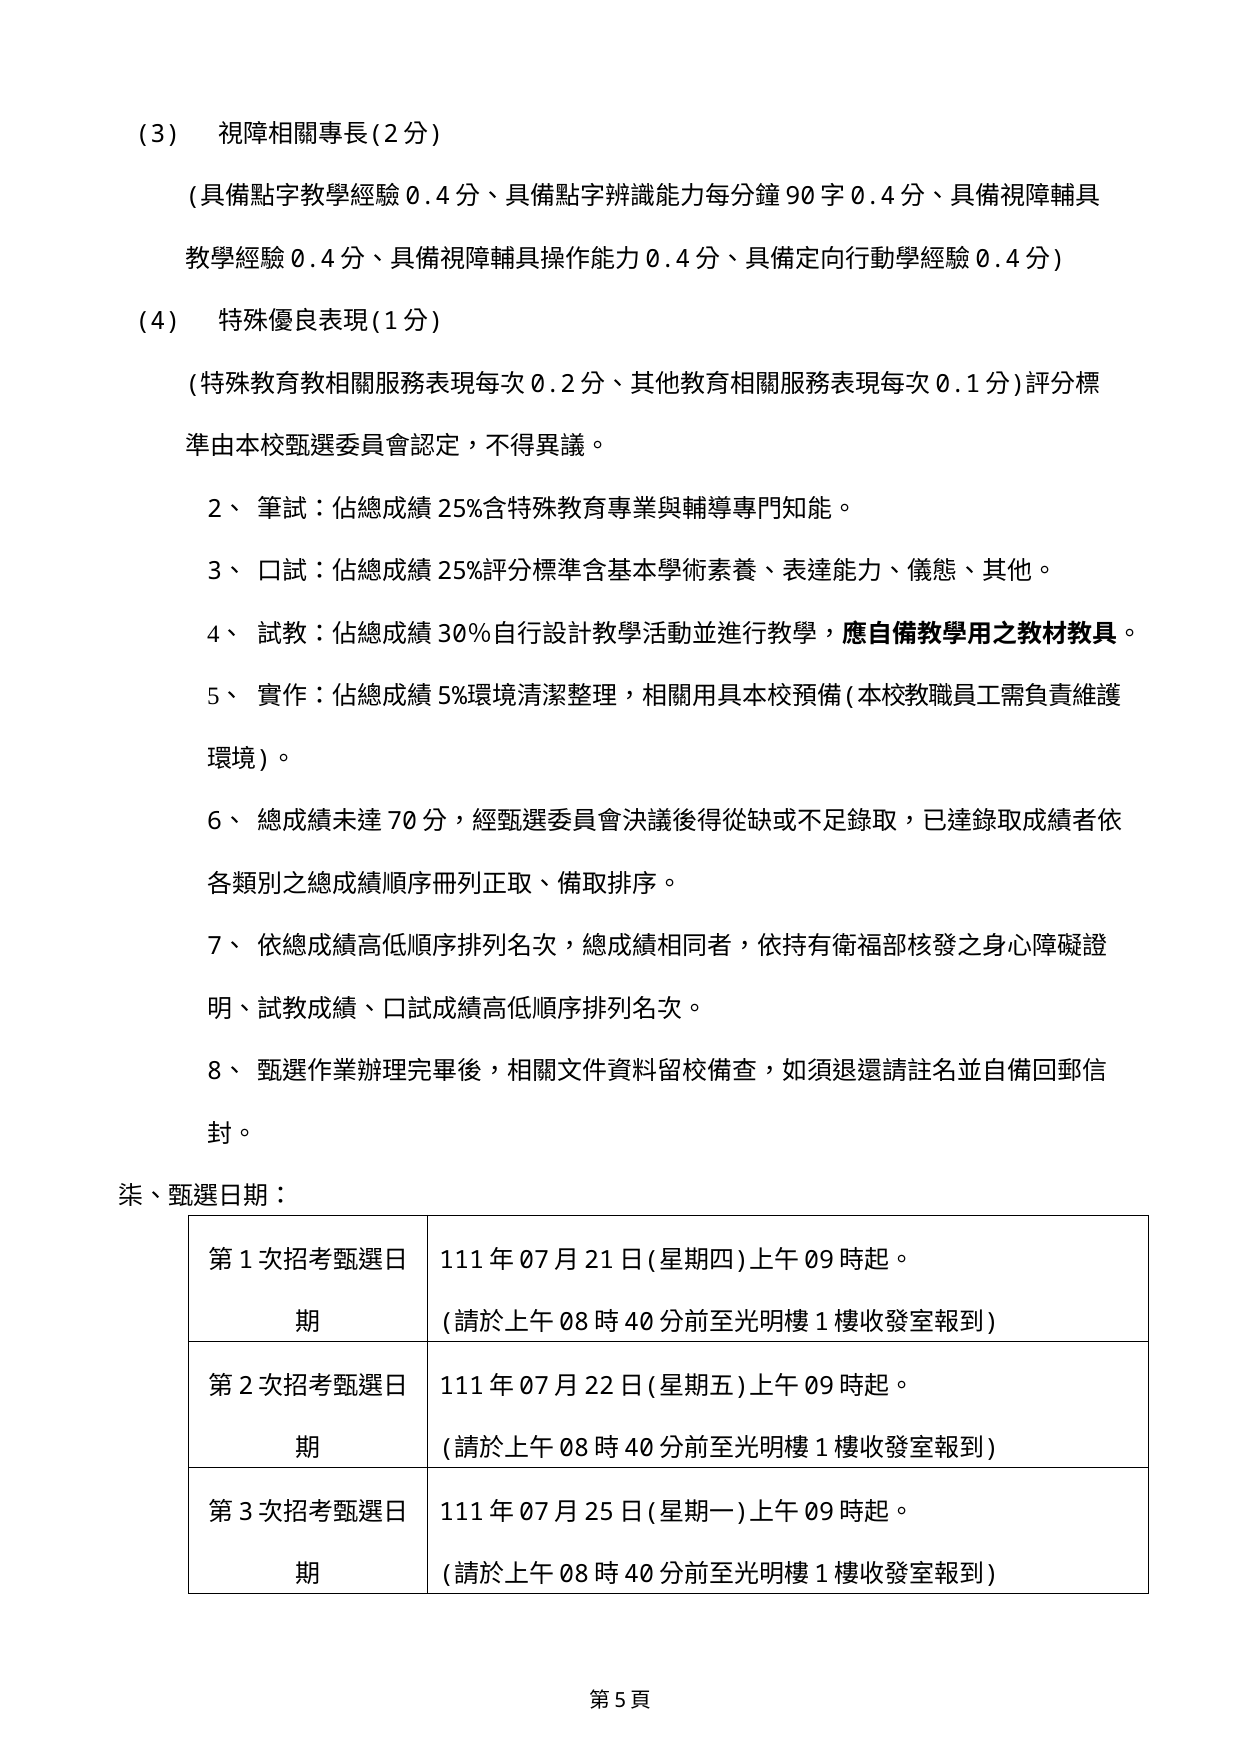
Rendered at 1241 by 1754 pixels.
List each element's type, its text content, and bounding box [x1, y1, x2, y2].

list 口試：佔總成績25%評分標準含基本學術素養、表達能力、儀態、其他。 [207, 527, 1122, 590]
table_cell 111年07月25日(星期一)上午09時起。 (請於上午08時40分前至光明樓1樓收發室報到) [428, 1468, 1148, 1593]
list 甄選作業辦理完畢後，相關文件資料留校備查，如須退還請註名並自備回郵信封。 [207, 1027, 1122, 1152]
list 甄選日期： [118, 1152, 1122, 1215]
list 筆試：佔總成績25%含特殊教育專業與輔導專門知能。 [207, 465, 1122, 527]
table_header 第1次招考甄選日期 [189, 1216, 427, 1341]
table_header 111年07月21日(星期四)上午09時起。 (請於上午08時40分前至光明樓1樓收發室報到) [428, 1216, 1148, 1341]
list 特殊優良表現(1分) [118, 277, 1122, 340]
table_cell 第2次招考甄選日期 [189, 1342, 427, 1467]
table_cell 第3次招考甄選日期 [189, 1468, 427, 1593]
list 視障相關專長(2分) [118, 90, 1122, 152]
list 實作：佔總成績5%環境清潔整理，相關用具本校預備(本校教職員工需負責維護環境)。 [207, 652, 1122, 777]
list 總成績未達70分，經甄選委員會決議後得從缺或不足錄取，已達錄取成績者依各類別之總成績順序冊列正取、備取排序。 [207, 777, 1122, 902]
text (具備點字教學經驗0.4分、具備點字辨識能力每分鐘90字0.4分、具備視障輔具教學經驗0.4分、具備視障輔具操作能力0.4分、具備定向行動學經驗0.4分) [185, 152, 1122, 277]
list 試教：佔總成績30％自行設計教學活動並進行教學，應自備教學用之教材教具。 [207, 590, 1122, 652]
table_cell 111年07月22日(星期五)上午09時起。 (請於上午08時40分前至光明樓1樓收發室報到) [428, 1342, 1148, 1467]
text (特殊教育教相關服務表現每次0.2分、其他教育相關服務表現每次0.1分)評分標準由本校甄選委員會認定，不得異議。 [185, 340, 1122, 465]
list 依總成績高低順序排列名次，總成績相同者，依持有衛福部核發之身心障礙證明、試教成績、口試成績高低順序排列名次。 [207, 902, 1122, 1027]
